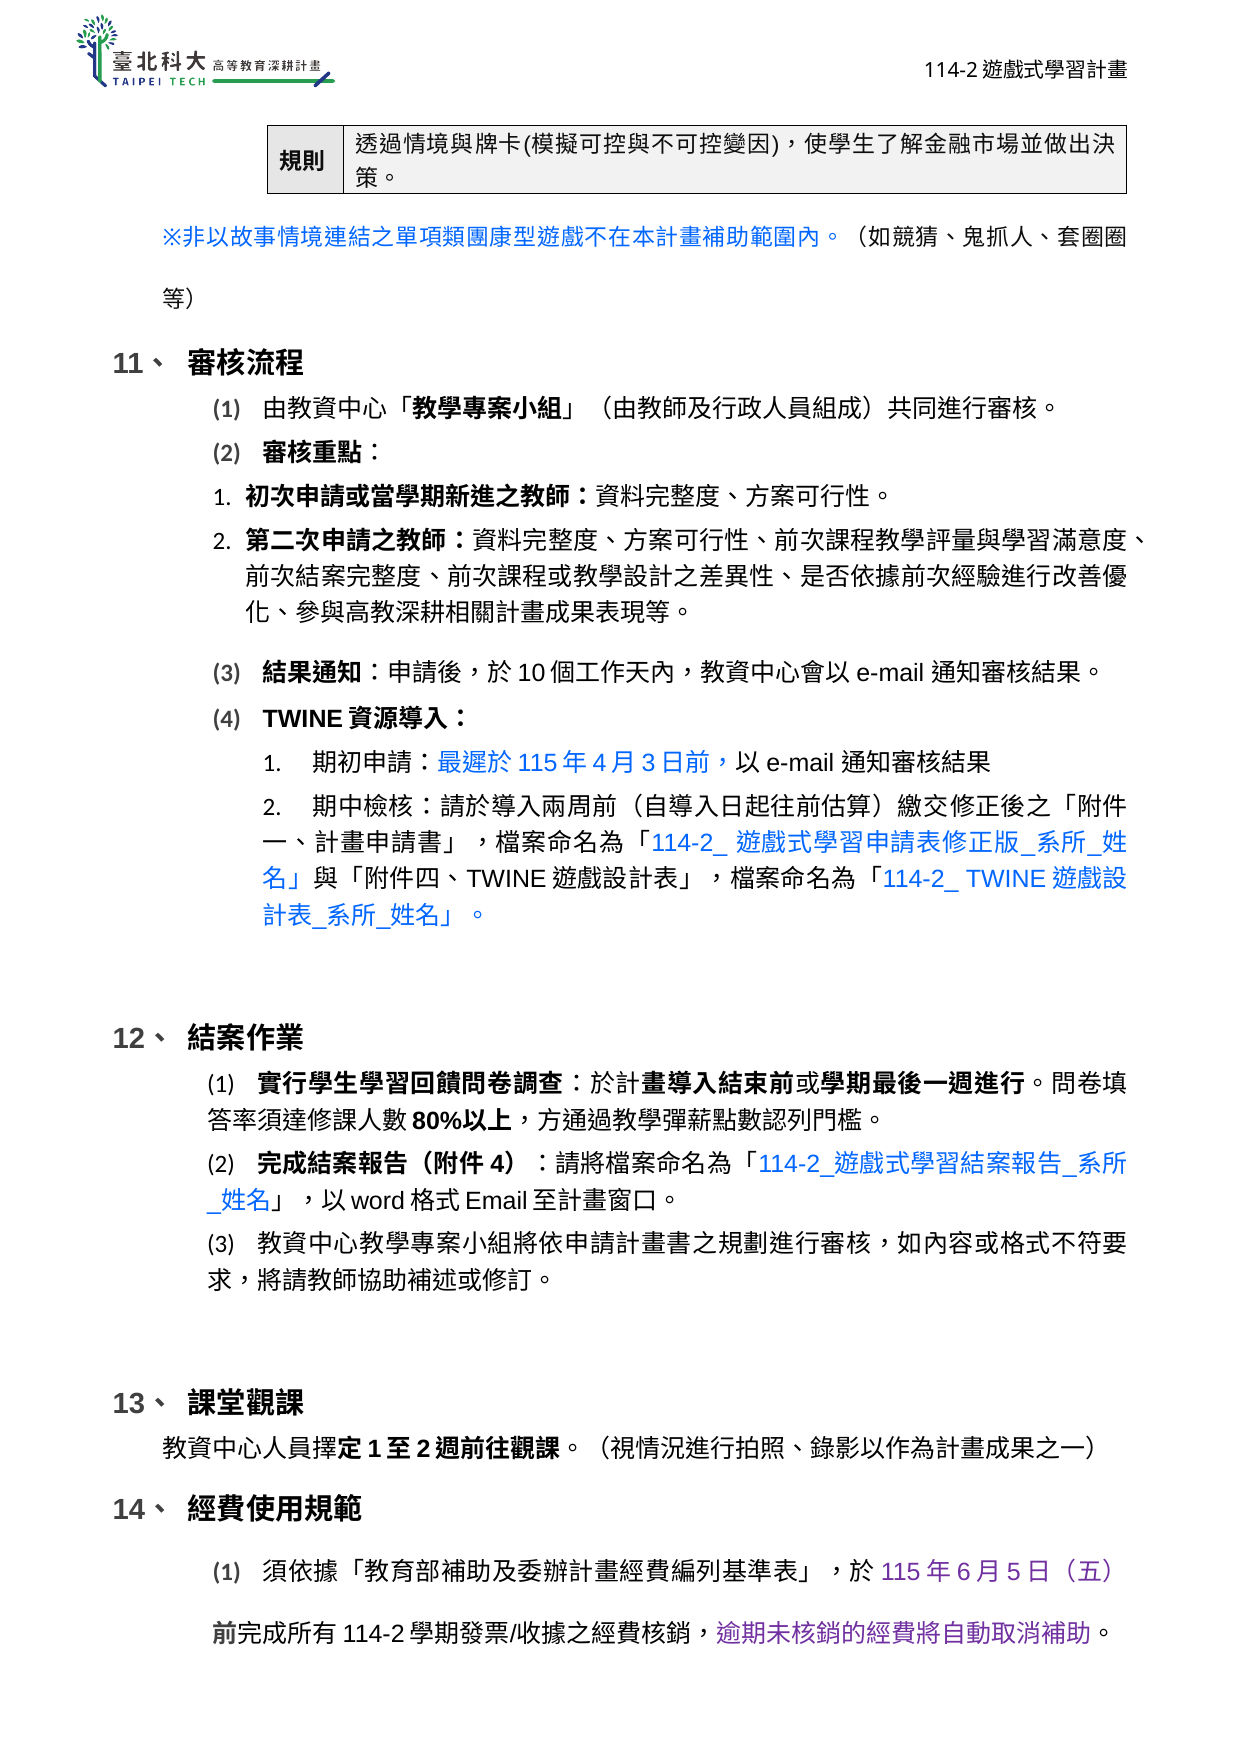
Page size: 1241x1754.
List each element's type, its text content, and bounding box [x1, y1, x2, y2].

list 第二次申請之教師：資料完整度、方案可行性、前次課程教學評量與學習滿意度、前次結案完整度、前次課程或教學設計之差異性、是否依據前次經驗進行改善優化、參與高教深耕相關計畫成果表現等。 [212, 520, 1128, 629]
list 完成結案報告（附件4）：請將檔案命名為「114-2_遊戲式學習結案報告_系所_姓名」，以word格式Email至計畫窗口。 [207, 1144, 1128, 1216]
text 教資中心人員擇定1至2週前往觀課。（視情況進行拍照、錄影以作為計畫成果之一） [162, 1429, 1128, 1465]
list 教資中心教學專案小組將依申請計畫書之規劃進行審核，如內容或格式不符要求，將請教師協助補述或修訂。 [207, 1224, 1128, 1296]
text ※非以故事情境連結之單項類團康型遊戲不在本計畫補助範圍內。（如競猜、鬼抓人、套圈圈等） [162, 194, 1128, 319]
list 實行學生學習回饋問卷調查：於計畫導入結束前或學期最後一週進行。問卷填答率須達修課人數80%以上，方通過教學彈薪點數認列門檻。 [207, 1064, 1128, 1136]
list 審核流程 [112, 319, 1128, 381]
list 須依據「教育部補助及委辦計畫經費編列基準表」，於115年6月5日（五）前完成所有114-2學期發票/收據之經費核銷，逾期未核銷的經費將自動取消補助。 [212, 1528, 1128, 1653]
list 期初申請：最遲於115年4月3日前，以 e-mail 通知審核結果 [262, 743, 1128, 779]
table_cell 透過情境與牌卡(模擬可控與不可控變因)，使學生了解金融市場並做出決策。 [344, 126, 1126, 193]
list 初次申請或當學期新進之教師：資料完整度、方案可行性。 [212, 476, 1128, 513]
list 課堂觀課 [112, 1359, 1128, 1421]
list 經費使用規範 [112, 1465, 1128, 1528]
list 結案作業 [112, 994, 1128, 1056]
list 審核重點： [212, 433, 1128, 469]
list 期中檢核：請於導入兩周前（自導入日起往前估算）繳交修正後之「附件一、計畫申請書」，檔案命名為「114-2_ 遊戲式學習申請表修正版_系所_姓名」與「附件四、TWINE遊戲設計表」，檔案命名為「114-2_ TWINE遊戲設計表_系所_姓名」。 [262, 786, 1128, 931]
list 由教資中心「教學專案小組」（由教師及行政人員組成）共同進行審核。 [212, 389, 1128, 425]
table_cell 規則 [268, 126, 343, 193]
list 結果通知：申請後，於10個工作天內，教資中心會以 e-mail 通知審核結果。 [212, 629, 1128, 691]
list TWINE資源導入： [212, 699, 1128, 735]
